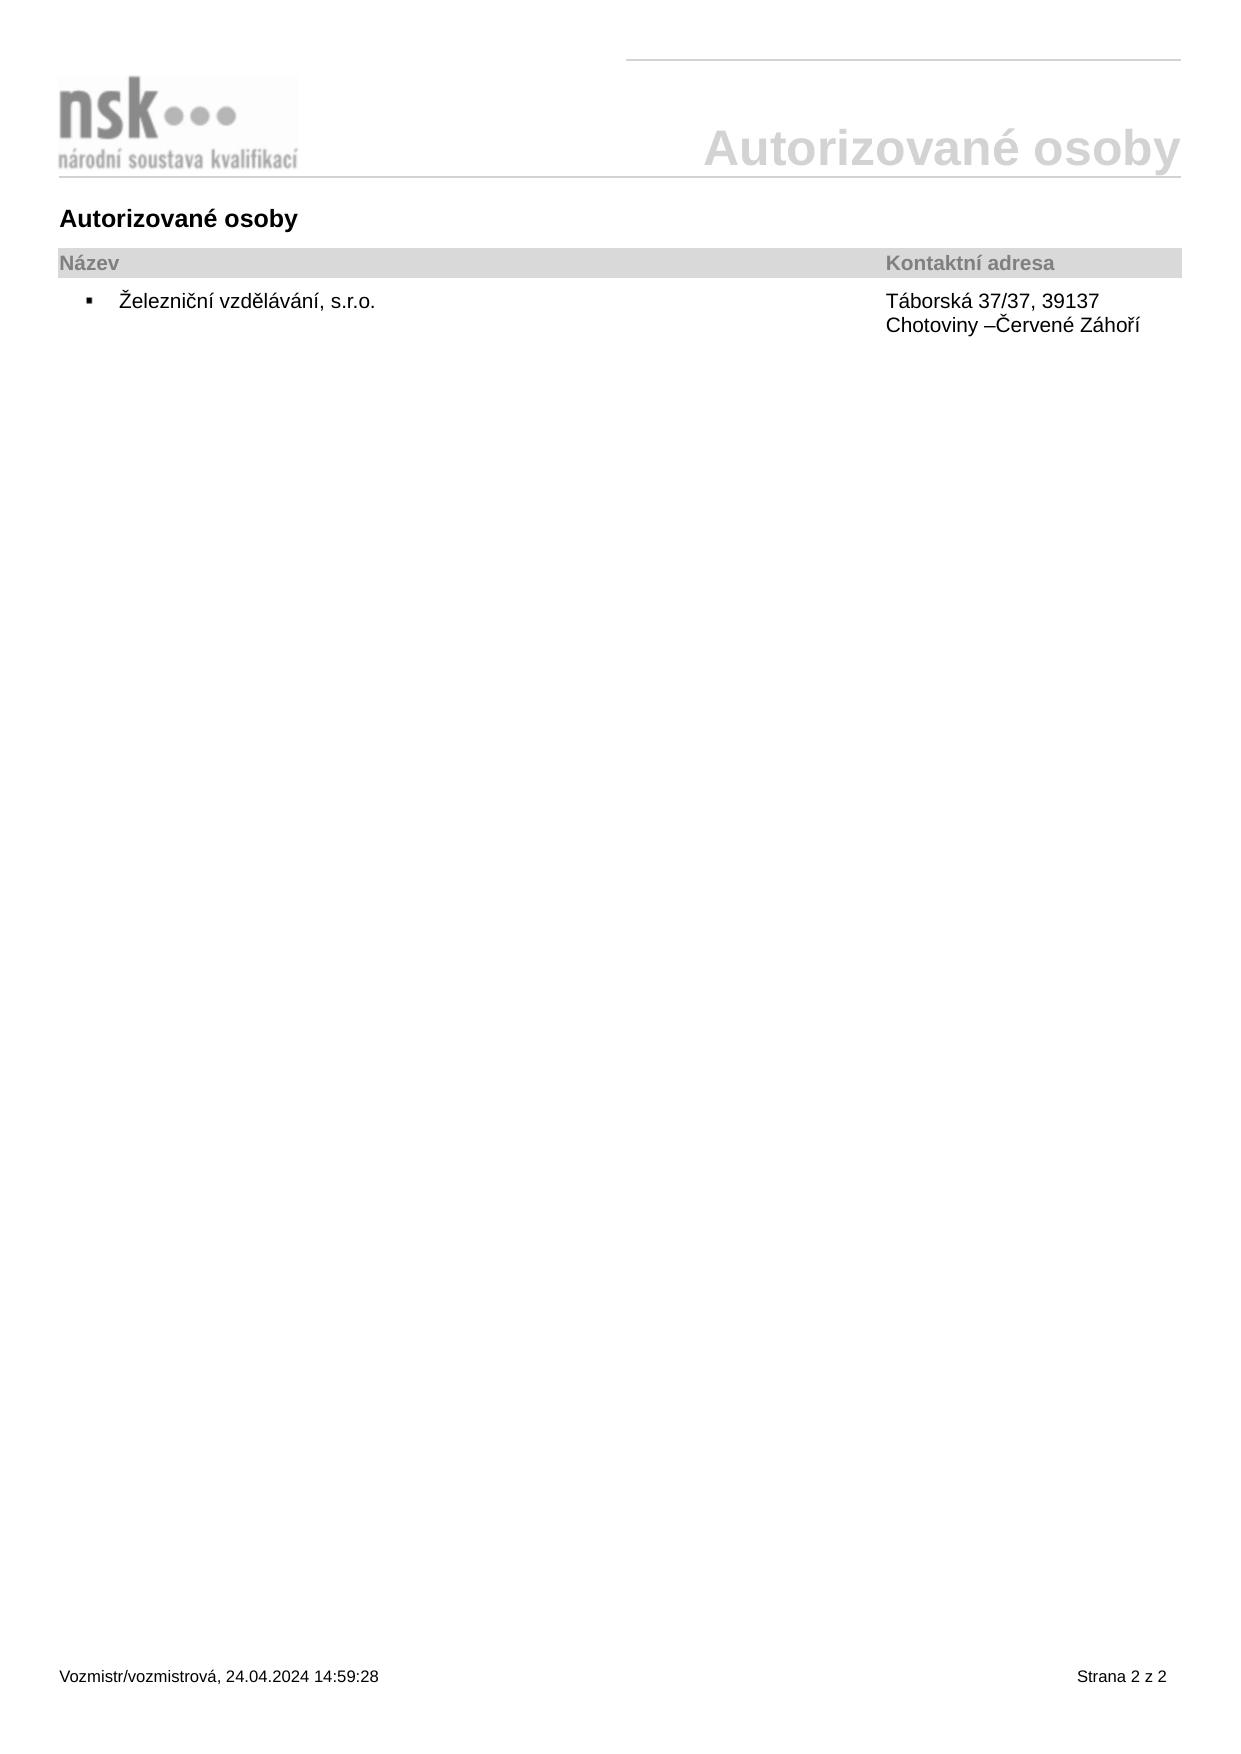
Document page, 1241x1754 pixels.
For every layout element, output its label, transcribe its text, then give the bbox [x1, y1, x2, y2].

table_cell [1167, 194, 1181, 200]
table_cell Kontaktní adresa [886, 250, 1180, 277]
table_cell [1167, 1658, 1181, 1694]
table_cell [481, 314, 617, 337]
table_cell [119, 1448, 481, 1658]
table_cell Autorizované osoby [626, 61, 1181, 176]
table_cell Táborská 37/37, 39137 Chotoviny –Červené Záhoří [886, 289, 1181, 337]
table_cell [59, 1448, 119, 1658]
table_cell [481, 236, 617, 248]
table_cell [860, 937, 886, 1237]
table_cell [1167, 1448, 1181, 1658]
table_cell [618, 1448, 626, 1658]
table_cell Autorizované osoby [59, 200, 1181, 236]
table_cell Strana 2 z 2 [860, 1658, 1167, 1694]
table_cell Název [60, 250, 885, 277]
table_cell [59, 337, 119, 637]
table_cell [1167, 278, 1181, 289]
table_cell [481, 937, 617, 1237]
table_cell [626, 937, 860, 1237]
table_cell [119, 278, 481, 289]
table_cell [1167, 337, 1181, 637]
table_cell [626, 1448, 860, 1658]
table_cell [59, 937, 119, 1237]
table_cell [481, 171, 617, 176]
table_cell [860, 236, 886, 248]
table_cell [860, 637, 886, 937]
table_cell [626, 314, 860, 337]
table_cell [618, 236, 626, 248]
table_cell Vozmistr/vozmistrová, 24.04.2024 14:59:28 [59, 1658, 860, 1694]
picture [59, 288, 119, 313]
table_cell [860, 337, 886, 637]
table_cell [1167, 637, 1181, 937]
table_cell [886, 337, 1167, 637]
table_cell [59, 171, 119, 176]
table_cell [59, 194, 119, 200]
table_cell [1167, 937, 1181, 1237]
table_cell [1167, 1237, 1181, 1448]
table_cell [618, 637, 626, 937]
table_cell [481, 1448, 617, 1658]
table_cell [618, 314, 626, 337]
table_cell [119, 337, 481, 637]
table_cell [618, 194, 626, 200]
table_cell [119, 314, 481, 337]
table_cell [119, 171, 481, 176]
table_cell [481, 337, 617, 637]
picture [57, 59, 619, 171]
table_cell [618, 937, 626, 1237]
table_cell [886, 1237, 1167, 1448]
table_cell [886, 194, 1167, 200]
table_cell [59, 278, 119, 288]
table_cell [860, 194, 886, 200]
table_cell [886, 236, 1167, 248]
table_cell [481, 1237, 617, 1448]
table_cell [119, 637, 481, 937]
table_cell Železniční vzdělávání, s.r.o. [119, 289, 886, 314]
table_cell [860, 314, 886, 337]
table_cell [119, 937, 481, 1237]
table_cell [618, 337, 626, 637]
table_cell [860, 278, 886, 289]
table_cell [59, 178, 1181, 194]
table_cell [886, 278, 1167, 289]
table_cell [618, 278, 626, 289]
table_cell [59, 1237, 119, 1448]
table_cell [860, 1237, 886, 1448]
table_cell [886, 1448, 1167, 1658]
table_cell [626, 278, 860, 289]
table_cell [619, 59, 626, 170]
table_cell [119, 236, 481, 248]
table_cell [119, 1237, 481, 1448]
table_cell [481, 637, 617, 937]
table_cell [626, 194, 860, 200]
table_cell [626, 637, 860, 937]
table_cell [626, 337, 860, 637]
table_cell [1167, 236, 1181, 248]
table_cell [59, 314, 119, 337]
table_cell [481, 278, 617, 289]
table_cell [618, 170, 626, 176]
table_cell [626, 236, 860, 248]
table_cell [886, 937, 1167, 1237]
table_cell [886, 637, 1167, 937]
table_cell [119, 194, 481, 200]
table_cell [59, 637, 119, 937]
table_cell [59, 236, 119, 248]
table_cell [618, 1237, 626, 1448]
table_cell [481, 194, 617, 200]
table_cell [626, 1237, 860, 1448]
table_cell [860, 1448, 886, 1658]
